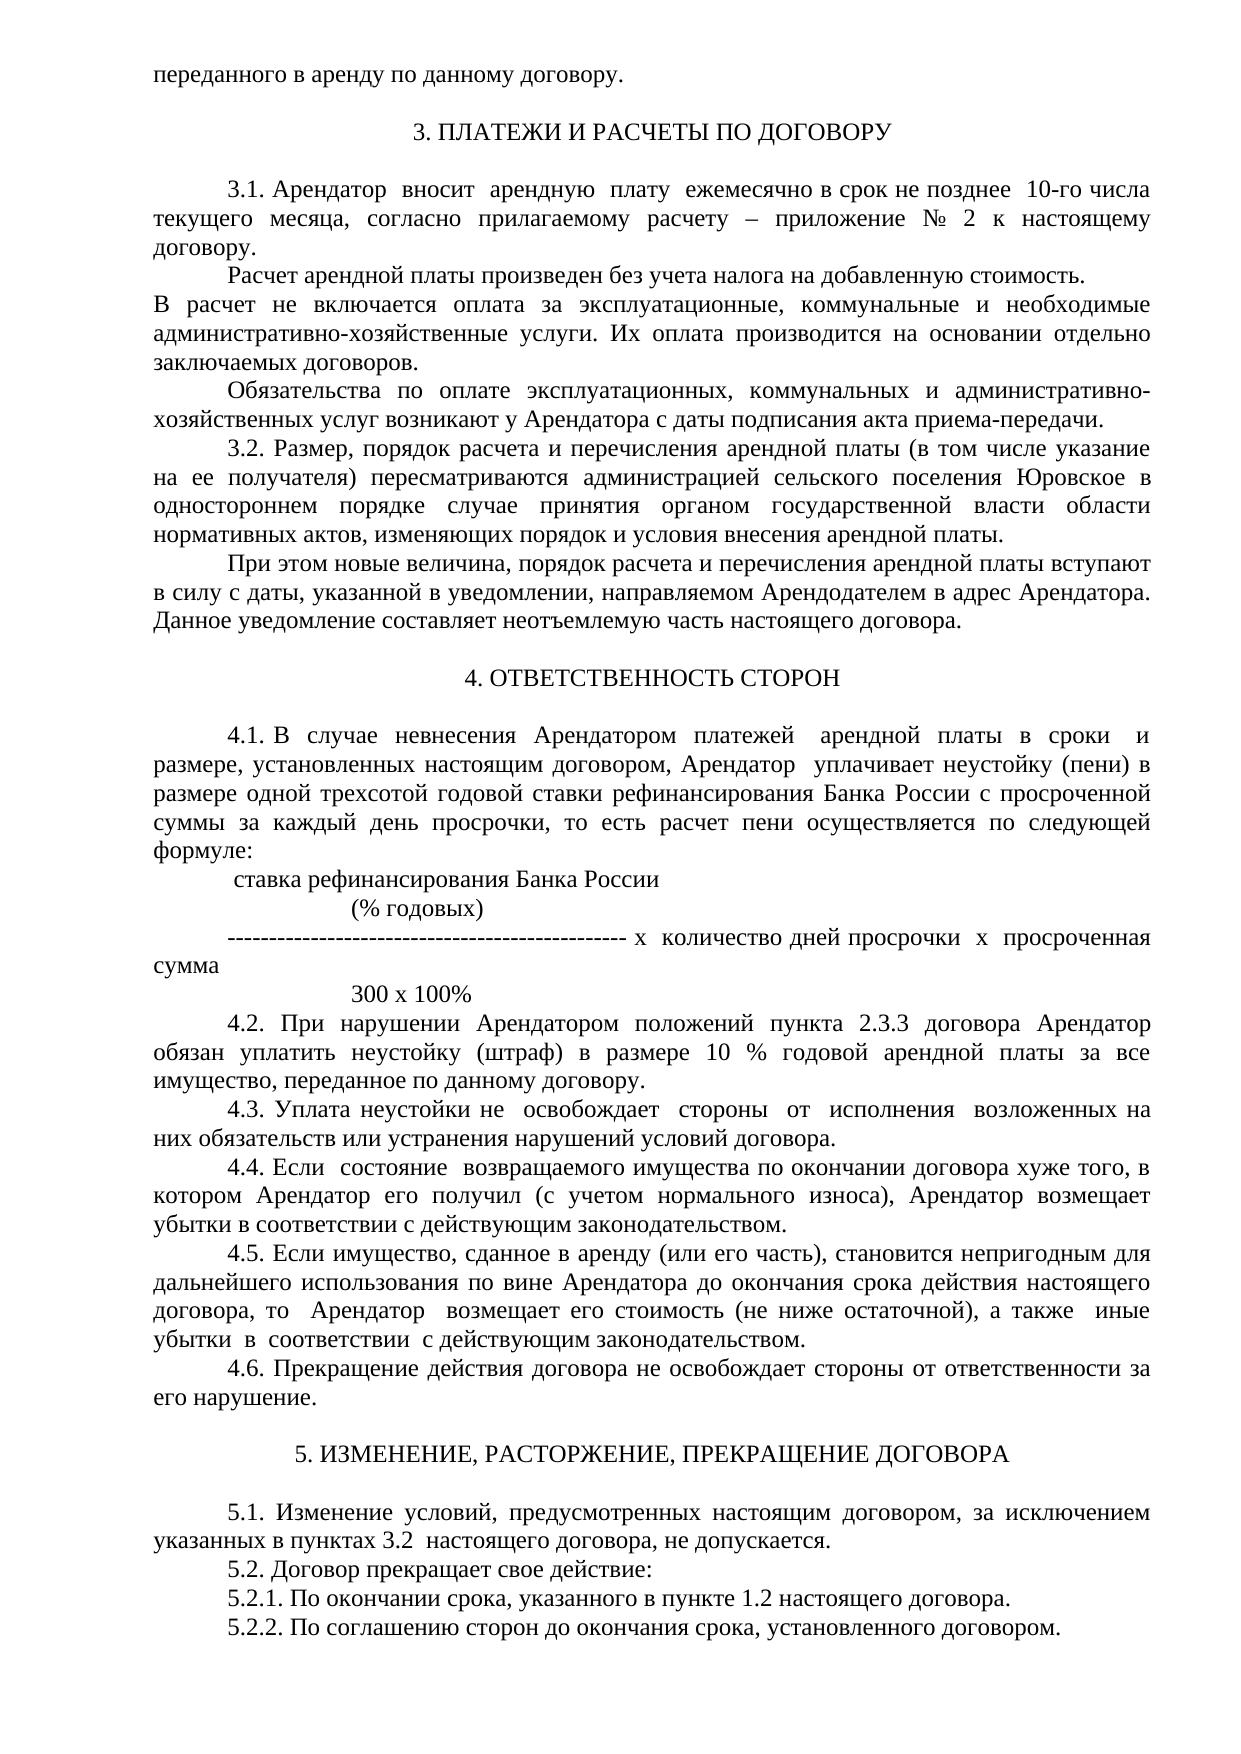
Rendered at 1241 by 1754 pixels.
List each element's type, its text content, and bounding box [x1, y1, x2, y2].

text 4.1. В случае невнесения Арендатором платежей арендной платы в сроки и размере, установленных настоящим договором, Арендатор уплачивает неустойку (пени) в размере одной трехсотой годовой ставки рефинансирования Банка России с просроченной суммы за каждый день просрочки, то есть расчет пени осуществляется по следующей формуле: [153, 720, 1152, 864]
text 4.6. Прекращение действия договора не освобождает стороны от ответственности за его нарушение. [153, 1353, 1152, 1410]
text 3.1. Арендатор вносит аpендную плату ежемесячно в сpок не позднее 10-го числа текущего месяца, согласно прилагаемому расчету – приложение № 2 к настоящему договору. [153, 174, 1152, 260]
text ------------------------------------------------ х количество дней просрочки х просроченная сумма [153, 922, 1152, 979]
text переданного в аренду по данному договору. [153, 59, 1152, 88]
text Обязательства по оплате эксплуатационных, коммунальных и административно-хозяйственных услуг возникают у Арендатора с даты подписания акта приема-передачи. [153, 375, 1152, 433]
text 4.5. Если имущество, сданное в аренду (или его часть), становится непригодным для дальнейшего использования по вине Арендатора до окончания срока действия настоящего договора, то Арендатор возмещает его стоимость (не ниже остаточной), а также иные убытки в соответствии с действующим законодательством. [153, 1238, 1152, 1353]
text При этом новые величина, порядок расчета и перечисления арендной платы вступают в силу с даты, указанной в уведомлении, направляемом Арендодателем в адрес Арендатора. Данное уведомление составляет неотъемлемую часть настоящего договора. [153, 548, 1152, 634]
text Расчет арендной платы произведен без учета налога на добавленную стоимость. [153, 260, 1152, 289]
text 5.2.2. По соглашению сторон до окончания срока, установленного договором. [153, 1612, 1152, 1640]
text 4.2. При нарушении Арендатором положений пункта 2.3.3 договора Арендатор обязан уплатить неустойку (штраф) в размере 10 % годовой арендной платы за все имущество, переданное по данному договору. [153, 1008, 1152, 1094]
text 5.1. Изменение условий, предусмотренных настоящим договором, за исключением указанных в пунктах 3.2 настоящего договора, не допускается. [153, 1497, 1152, 1554]
text 300 х 100% [153, 979, 1152, 1008]
text 5.2.1. По окончании срока, указанного в пункте 1.2 настоящего договора. [153, 1583, 1152, 1612]
text (% годовых) [153, 893, 1152, 922]
text ставка рефинансирования Банка России [153, 864, 1152, 893]
text 4.3. Уплата неустойки не освобождает стороны от исполнения возложенных на них обязательств или устранения нарушений условий договора. [153, 1094, 1152, 1152]
text 5.2. Договор прекращает свое действие: [153, 1554, 1152, 1583]
text В расчет не включается оплата за эксплуатационные, коммунальные и необходимые административно-хозяйственные услуги. Их оплата производится на основании отдельно заключаемых договоров. [153, 289, 1152, 375]
text 4.4. Если состояние возвращаемого имущества по окончании договора хуже того, в котором Арендатор его получил (с учетом нормального износа), Арендатор возмещает убытки в соответствии с действующим законодательством. [153, 1152, 1152, 1238]
text 3.2. Размер, порядок расчета и перечисления арендной платы (в том числе указание на ее получателя) пересматриваются администрацией сельского поселения Юровское в одностороннем порядке случае принятия органом государственной власти области нормативных актов, изменяющих порядок и условия внесения арендной платы. [153, 433, 1152, 548]
text 5. ИЗМЕНЕНИЕ, РАСТОРЖЕНИЕ, ПРЕКРАЩЕНИЕ ДОГОВОРА [153, 1439, 1152, 1468]
text 4. ОТВЕТСТВЕННОСТЬ СТОРОН [153, 663, 1152, 692]
text 3. ПЛАТЕЖИ И РАСЧЕТЫ ПО ДОГОВОРУ [153, 117, 1152, 145]
